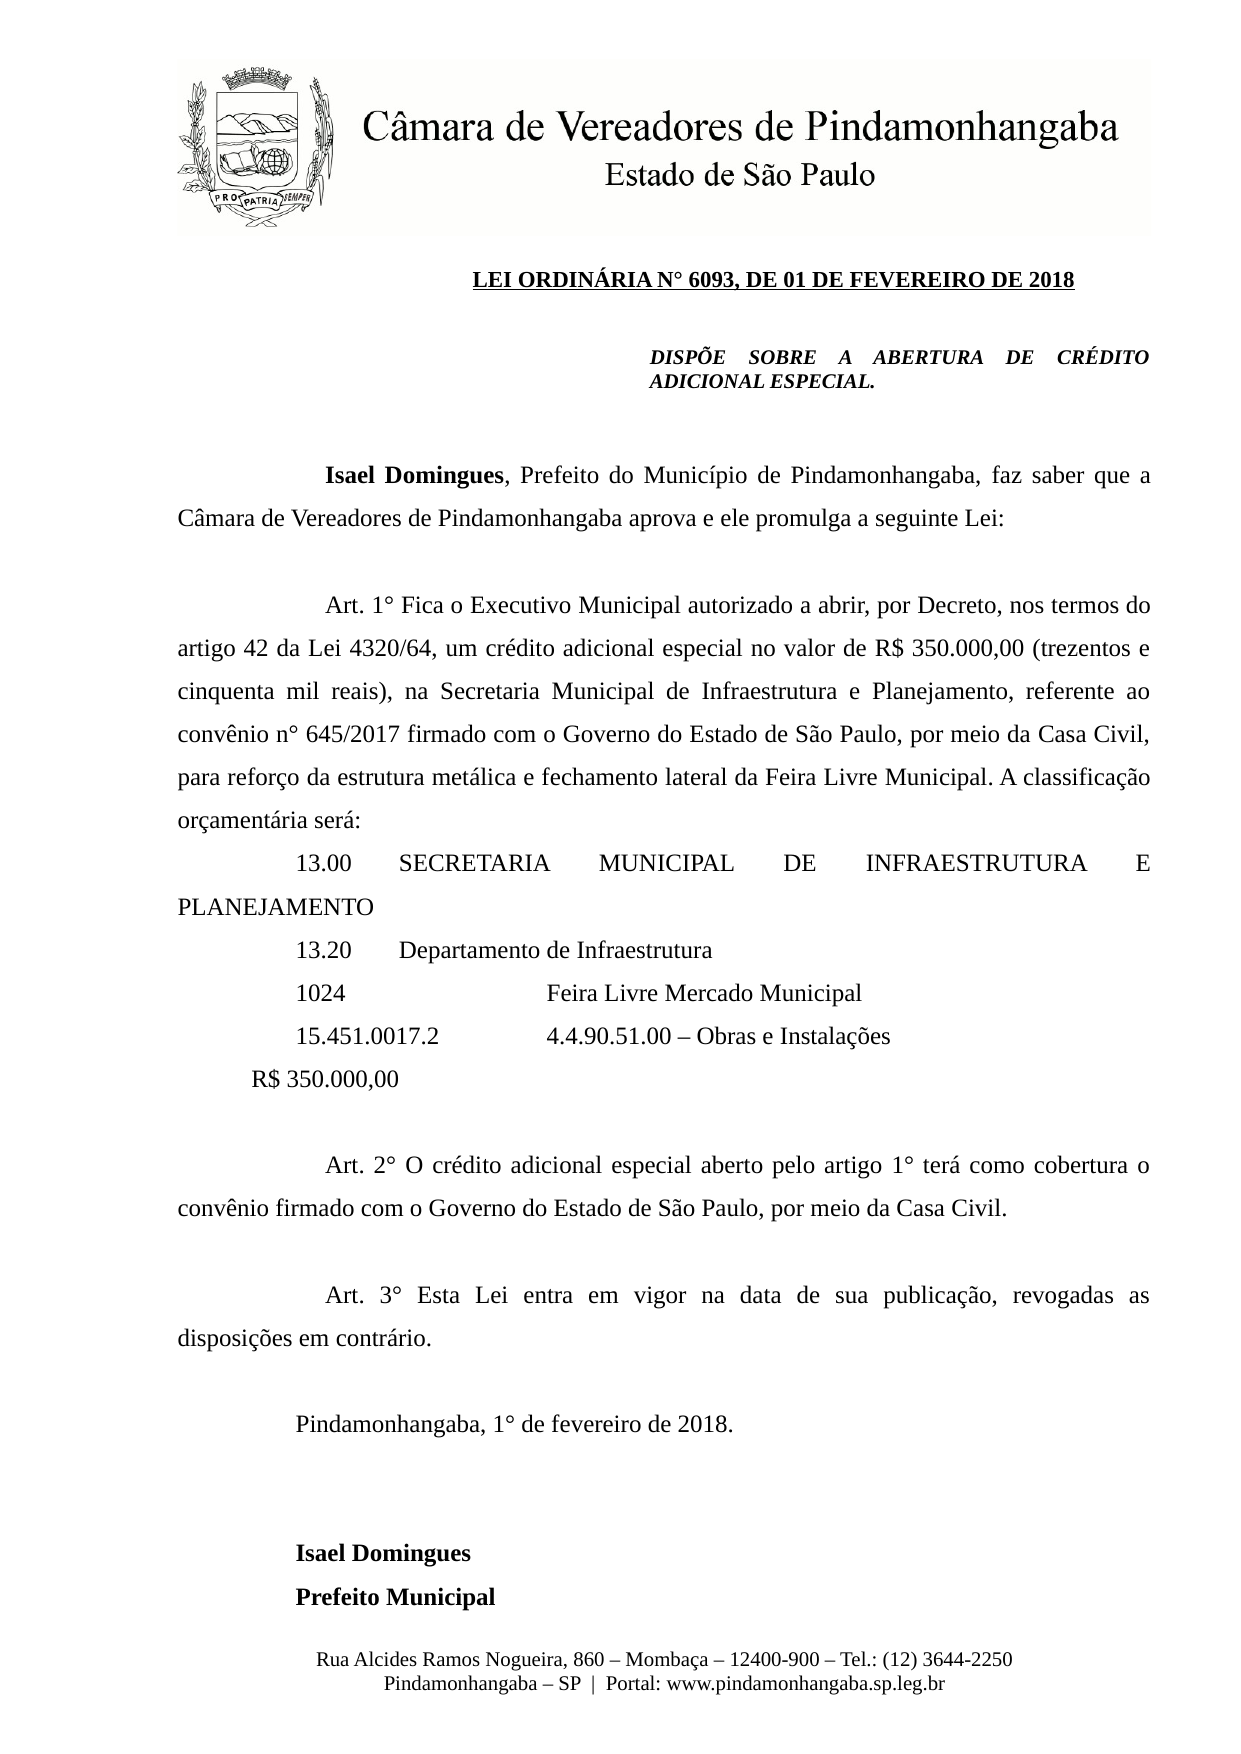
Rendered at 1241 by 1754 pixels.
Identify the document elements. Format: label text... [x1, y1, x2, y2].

text 1024 Feira Livre Mercado Municipal [177, 978, 1152, 1007]
text 13.00 SECRETARIA MUNICIPAL DE INFRAESTRUTURA E PLANEJAMENTO [177, 848, 1152, 920]
text Isael Domingues [177, 1538, 1152, 1567]
text Art. 2° O crédito adicional especial aberto pelo artigo 1° terá como cobertura o convênio firmado com o Governo do Estado de São Paulo, por meio da Casa Civil. [177, 1150, 1152, 1222]
picture [177, 59, 1152, 236]
text Pindamonhangaba, 1° de fevereiro de 2018. [177, 1409, 1152, 1438]
text Isael Domingues, Prefeito do Município de Pindamonhangaba, faz saber que a Câmara de Vereadores de Pindamonhangaba aprova e ele promulga a seguinte Lei: [177, 460, 1152, 532]
text LEI ORDINÁRIA N° 6093, de 01 de fevereiro de 2018 [177, 266, 1152, 292]
text Art. 1° Fica o Executivo Municipal autorizado a abrir, por Decreto, nos termos do artigo 42 da Lei 4320/64, um crédito adicional especial no valor de R$ 350.000,00 (trezentos e cinquenta mil reais), na Secretaria Municipal de Infraestrutura e Planejamento, referente ao convênio n° 645/2017 firmado com o Governo do Estado de São Paulo, por meio da Casa Civil, para reforço da estrutura metálica e fechamento lateral da Feira Livre Municipal. A classificação orçamentária será: [177, 590, 1152, 834]
text DISPÕE SOBRE A ABERTURA DE CRÉDITO ADICIONAL ESPECIAL. [649, 345, 1152, 393]
text Art. 3° Esta Lei entra em vigor na data de sua publicação, revogadas as disposições em contrário. [177, 1280, 1152, 1352]
text Prefeito Municipal [177, 1582, 1152, 1610]
text 15.451.0017.2 4.4.90.51.00 – Obras e Instalações R$ 350.000,00 [177, 1021, 1152, 1093]
text 13.20 Departamento de Infraestrutura [177, 935, 1152, 963]
